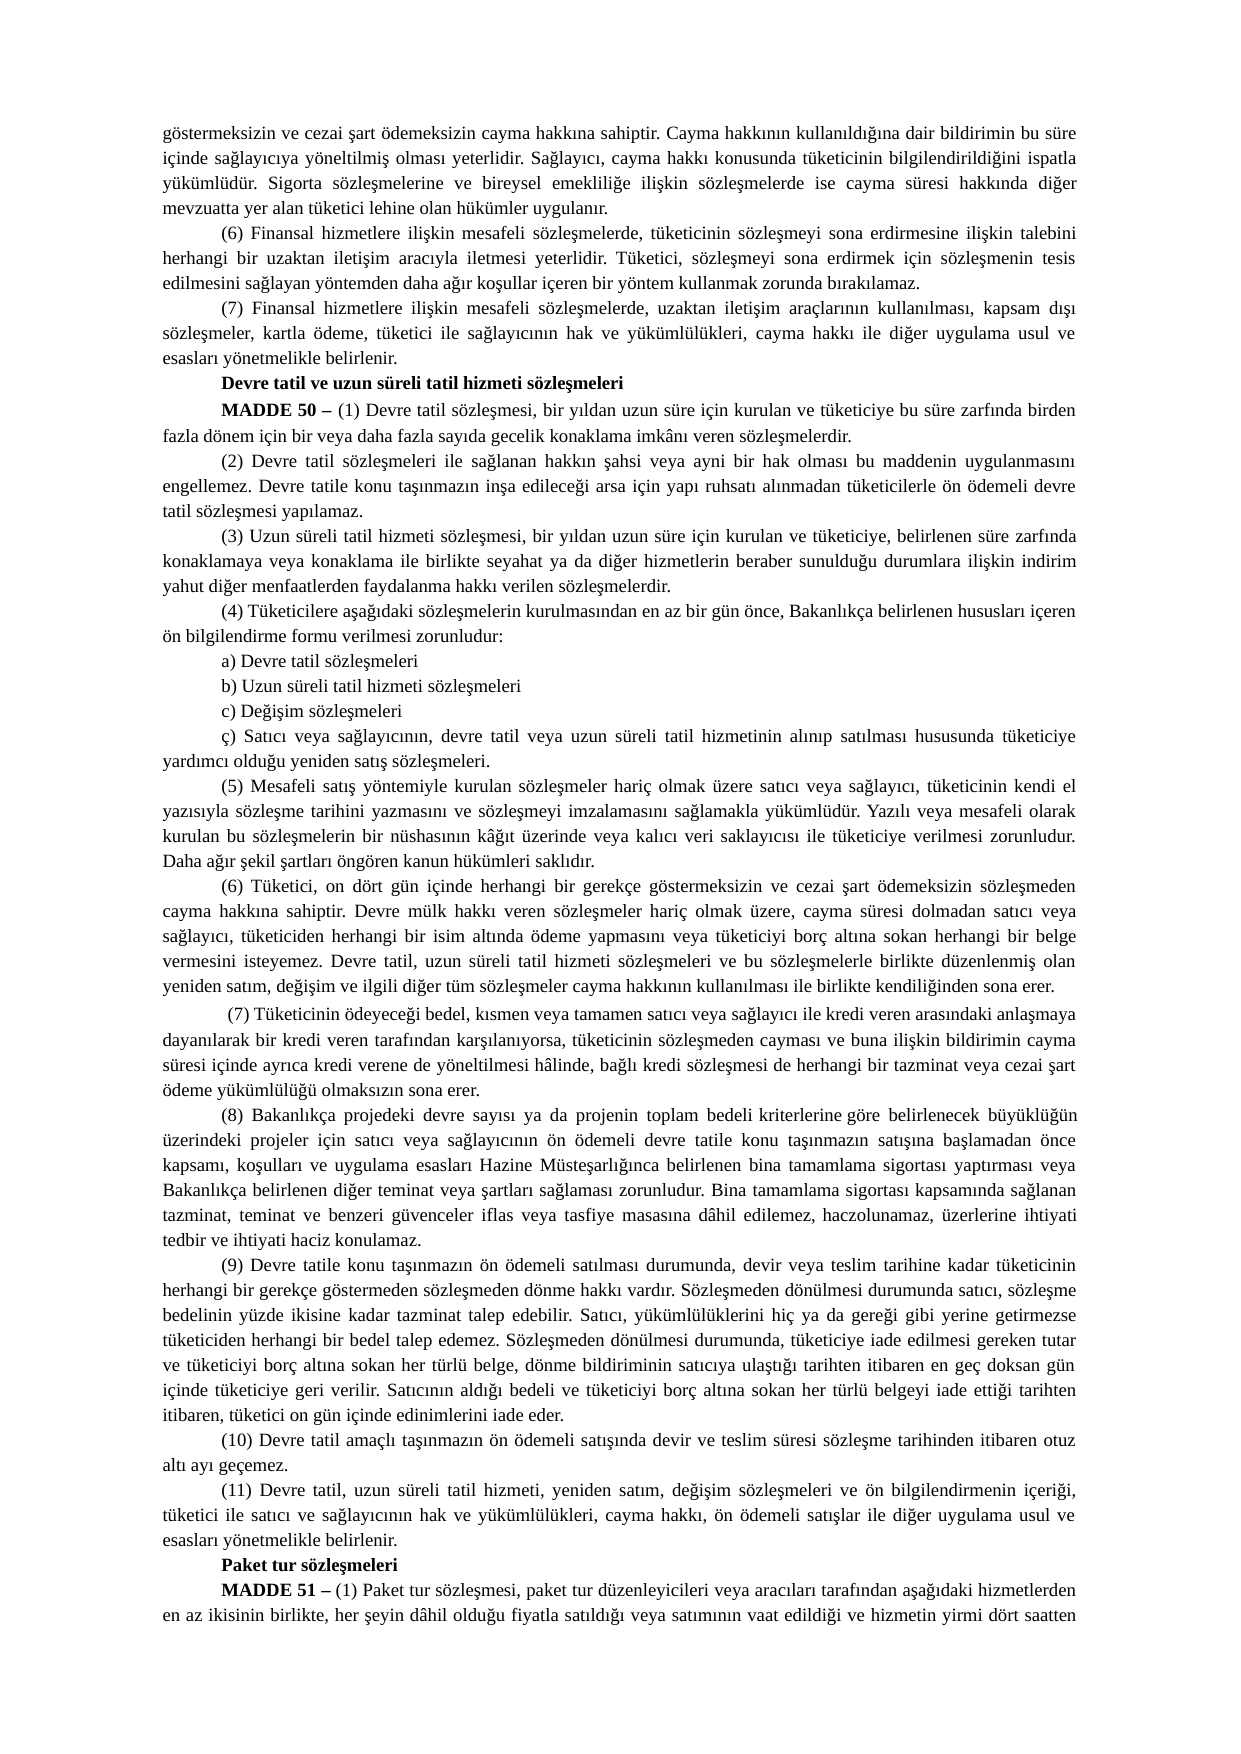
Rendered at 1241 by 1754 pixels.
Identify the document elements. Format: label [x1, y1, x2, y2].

table_header [1078, 118, 1094, 1626]
table_header [146, 118, 162, 1626]
